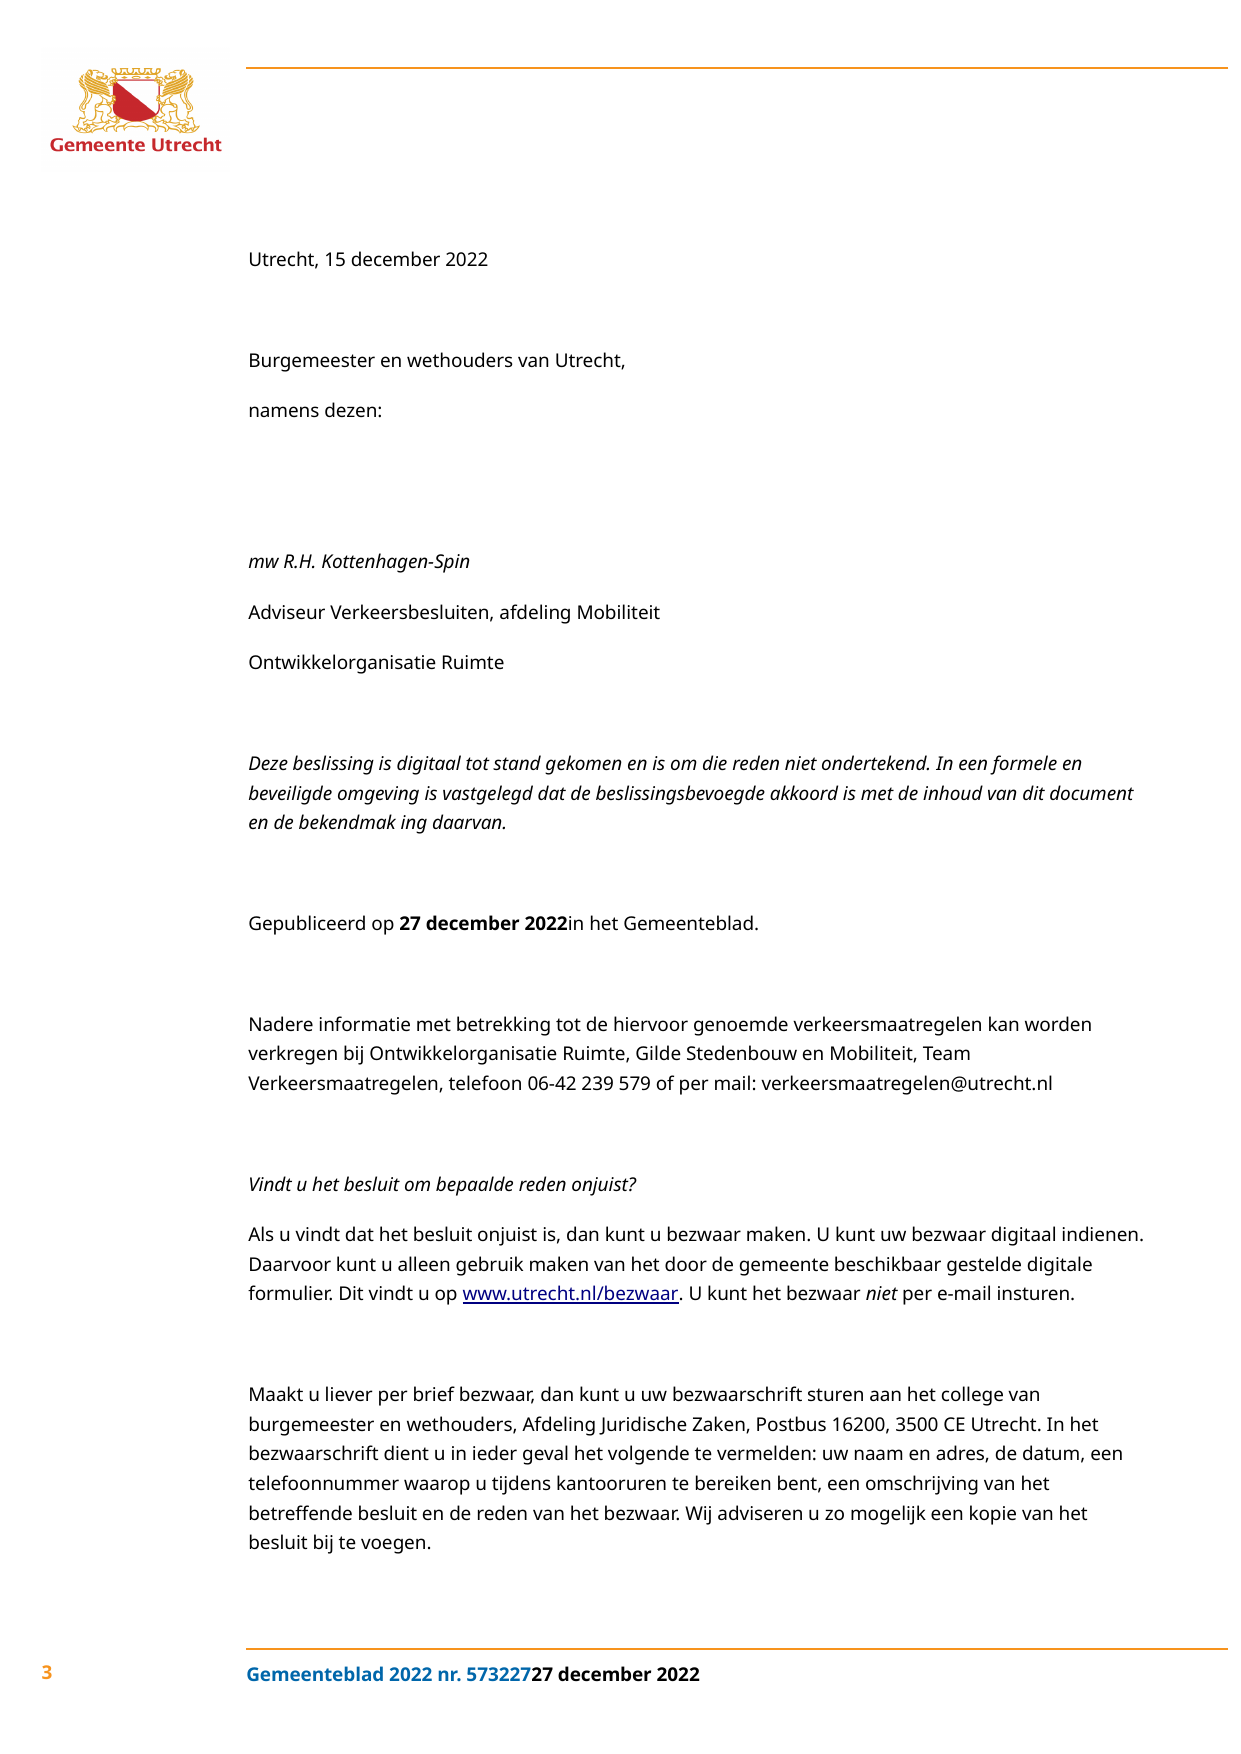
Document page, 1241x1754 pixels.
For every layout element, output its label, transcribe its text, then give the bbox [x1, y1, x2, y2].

text Ontwikkelorganisatie Ruimte [248, 649, 1152, 675]
text Vindt u het besluit om bepaalde reden onjuist? [248, 1171, 1152, 1197]
text Deze beslissing is digitaal tot stand gekomen en is om die reden niet ondertekend. In een formele en beveiligde omgeving is vastgelegd dat de beslissingsbevoegde akkoord is met de inhoud van dit document en de bekendmak ing daarvan. [248, 750, 1152, 835]
text Burgemeester en wethouders van Utrecht, [248, 347, 1152, 373]
text Nadere informatie met betrekking tot de hiervoor genoemde verkeersmaatregelen kan worden verkregen bij Ontwikkelorganisatie Ruimte, Gilde Stedenbouw en Mobiliteit, Team Verkeersmaatregelen, telefoon 06-42 239 579 of per mail: verkeersmaatregelen@utrecht.nl [248, 1011, 1152, 1096]
picture [41, 47, 231, 172]
text Gepubliceerd op 27 december 2022in het Gemeenteblad. [248, 910, 1152, 936]
text Adviseur Verkeersbesluiten, afdeling Mobiliteit [248, 599, 1152, 625]
text mw R.H. Kottenhagen-Spin [248, 548, 1152, 574]
text Utrecht, 15 december 2022 [248, 246, 1152, 272]
text Maakt u liever per brief bezwaar, dan kunt u uw bezwaarschrift sturen aan het college van burgemeester en wethouders, Afdeling Juridische Zaken, Postbus 16200, 3500 CE Utrecht. In het bezwaarschrift dient u in ieder geval het volgende te vermelden: uw naam en adres, de datum, een telefoonnummer waarop u tijdens kantooruren te bereiken bent, een omschrijving van het betreffende besluit en de reden van het bezwaar. Wij adviseren u zo mogelijk een kopie van het besluit bij te voegen. [248, 1381, 1152, 1555]
text Als u vindt dat het besluit onjuist is, dan kunt u bezwaar maken. U kunt uw bezwaar digitaal indienen. Daarvoor kunt u alleen gebruik maken van het door de gemeente beschikbaar gestelde digitale formulier. Dit vindt u op www.utrecht.nl/bezwaar. U kunt het bezwaar niet per e-mail insturen. [248, 1221, 1152, 1306]
text namens dezen: [248, 397, 1152, 423]
